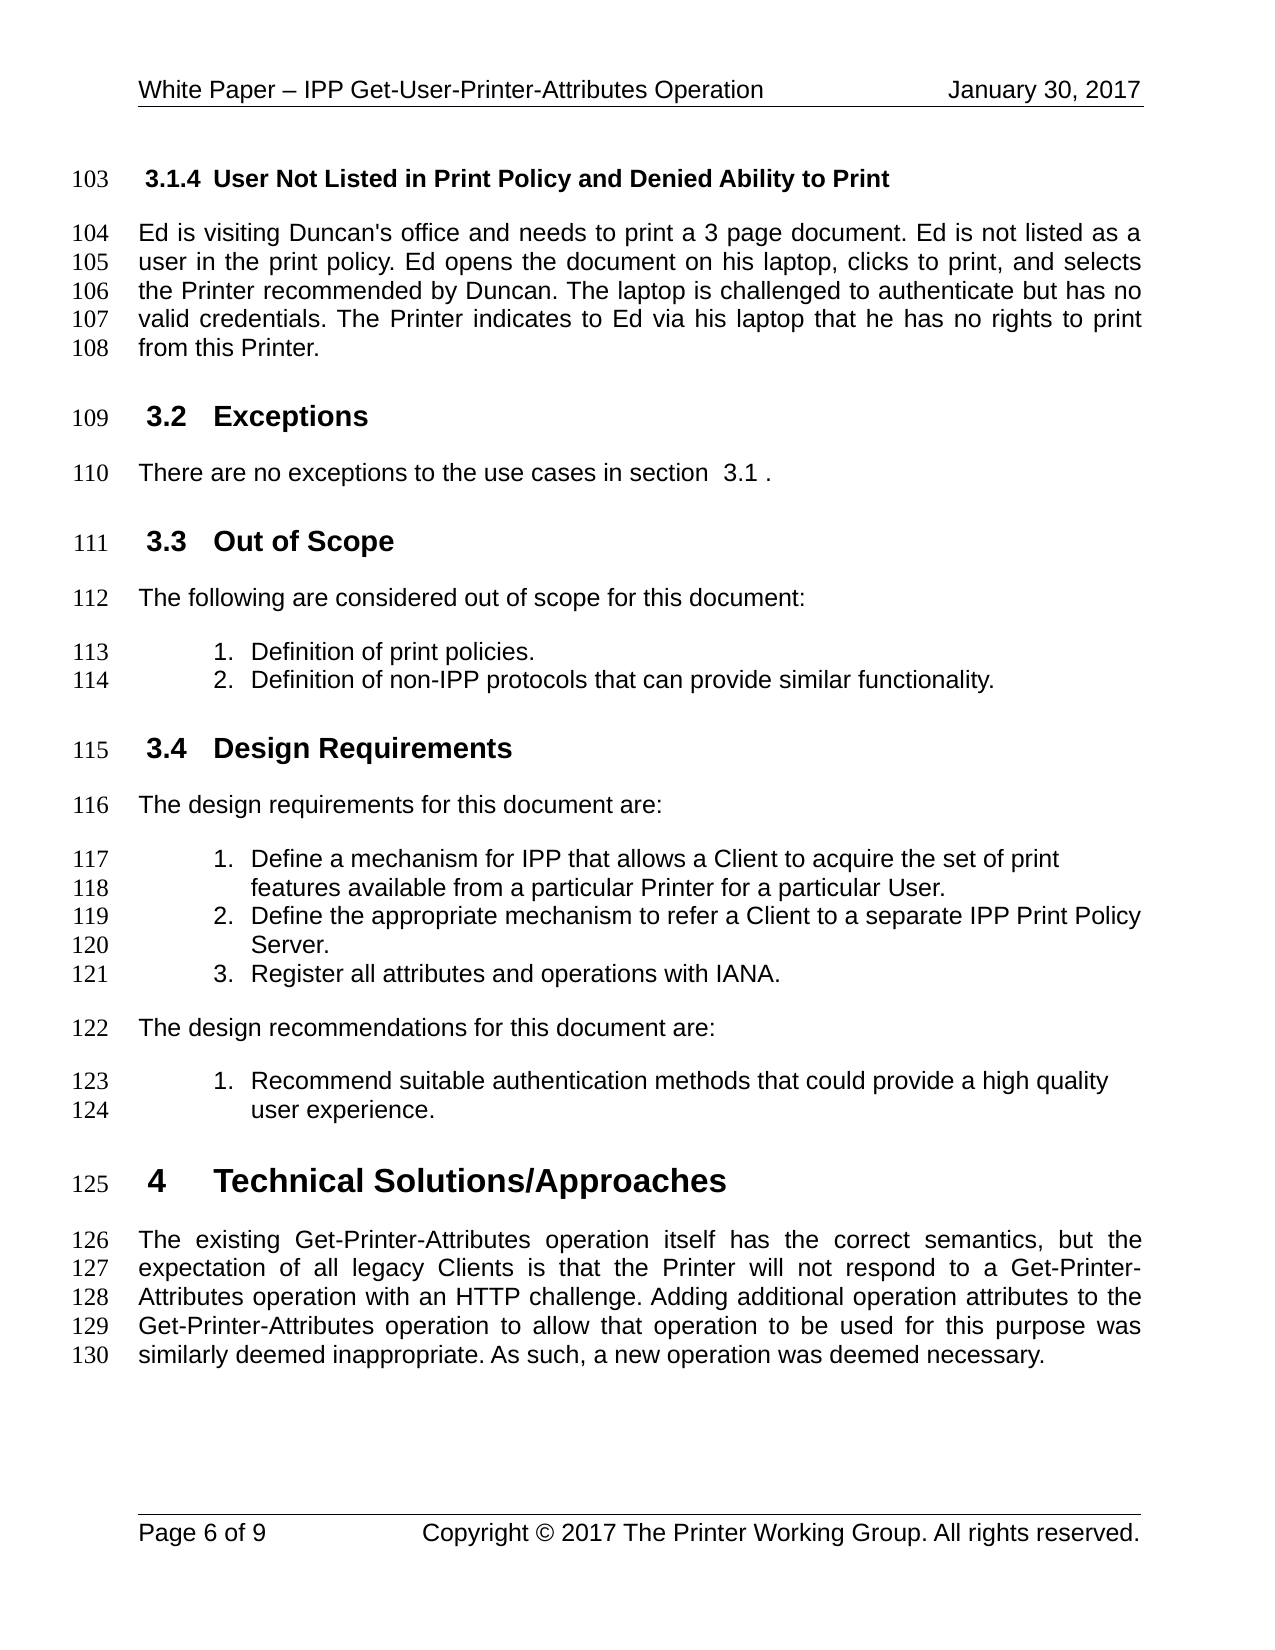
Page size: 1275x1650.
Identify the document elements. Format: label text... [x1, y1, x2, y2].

text The following are considered out of scope for this document: [138, 583, 1144, 611]
subtitle Out of Scope [138, 524, 1144, 558]
list Definition of non-IPP protocols that can provide similar functionality. [213, 665, 1144, 694]
list Define the appropriate mechanism to refer a Client to a separate IPP Print Policy Server. [213, 901, 1144, 959]
list Recommend suitable authentication methods that could provide a high quality user experience. [213, 1066, 1144, 1124]
subtitle User Not Listed in Print Policy and Denied Ability to Print [138, 164, 1144, 193]
list Definition of print policies. [213, 636, 1144, 665]
text The existing Get-Printer-Attributes operation itself has the correct semantics, but the expectation of all legacy Clients is that the Printer will not respond to a Get-Printer-Attributes operation with an HTTP challenge. Adding additional operation attributes to the Get-Printer-Attributes operation to allow that operation to be used for this purpose was similarly deemed inappropriate. As such, a new operation was deemed necessary. [138, 1225, 1144, 1368]
text There are no exceptions to the use cases in section 3.1. [138, 458, 1144, 487]
list Register all attributes and operations with IANA. [213, 959, 1144, 987]
text Ed is visiting Duncan's office and needs to print a 3 page document. Ed is not listed as a user in the print policy. Ed opens the document on his laptop, clicks to print, and selects the Printer recommended by Duncan. The laptop is challenged to authenticate but has no valid credentials. The Printer indicates to Ed via his laptop that he has no rights to print from this Printer. [138, 218, 1144, 362]
text The design requirements for this document are: [138, 790, 1144, 819]
subtitle Design Requirements [138, 731, 1144, 765]
text The design recommendations for this document are: [138, 1012, 1144, 1041]
subtitle Exceptions [138, 399, 1144, 433]
subtitle Technical Solutions/Approaches [138, 1161, 1144, 1200]
list Define a mechanism for IPP that allows a Client to acquire the set of print features available from a particular Printer for a particular User. [213, 844, 1144, 901]
